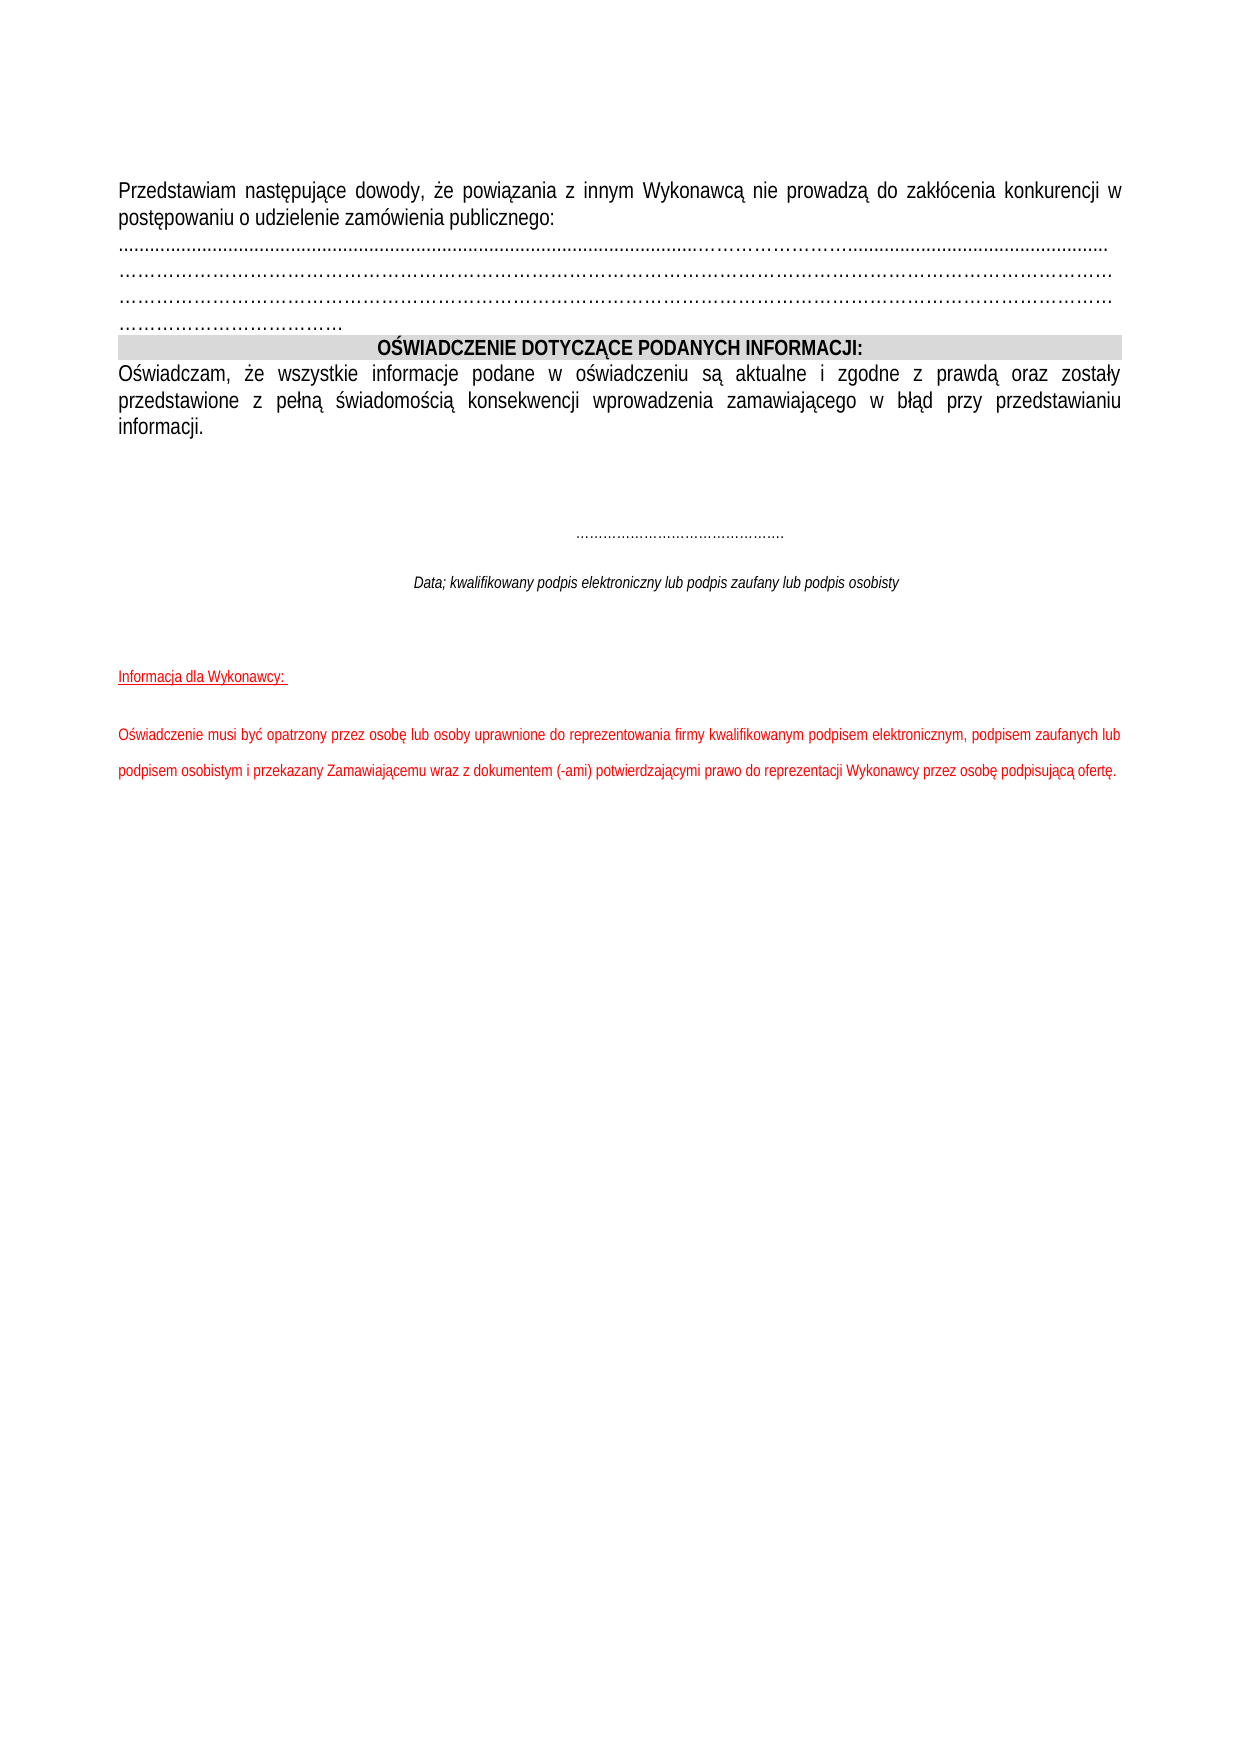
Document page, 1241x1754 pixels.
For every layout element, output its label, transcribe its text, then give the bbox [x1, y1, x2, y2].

text Informacja dla Wykonawcy: [118, 667, 1122, 686]
text OŚWIADCZENIE DOTYCZĄCE PODANYCH INFORMACJI: [118, 335, 1122, 360]
text Data; kwalifikowany podpis elektroniczny lub podpis zaufany lub podpis osobisty [118, 573, 1122, 592]
text ………………………………………………………………………………………………………………………………………………………………………………………………………………………………………………………………………………………………………………………… [118, 256, 1122, 335]
text ...............................................................................................................…………………….................................................. [118, 230, 1122, 256]
text Oświadczenie musi być opatrzony przez osobę lub osoby uprawnione do reprezentowania firmy kwalifikowanym podpisem elektronicznym, podpisem zaufanych lub podpisem osobistym i przekazany Zamawiającemu wraz z dokumentem (-ami) potwierdzającymi prawo do reprezentacji Wykonawcy przez osobę podpisującą ofertę. [118, 712, 1122, 783]
text Oświadczam, że wszystkie informacje podane w oświadczeniu są aktualne i zgodne z prawdą oraz zostały przedstawione z pełną świadomością konsekwencji wprowadzenia zamawiającego w błąd przy przedstawianiu informacji. [118, 360, 1122, 439]
text Przedstawiam następujące dowody, że powiązania z innym Wykonawcą nie prowadzą do zakłócenia konkurencji w postępowaniu o udzielenie zamówienia publicznego: [118, 177, 1122, 230]
text ………………………………………. [118, 518, 1122, 543]
